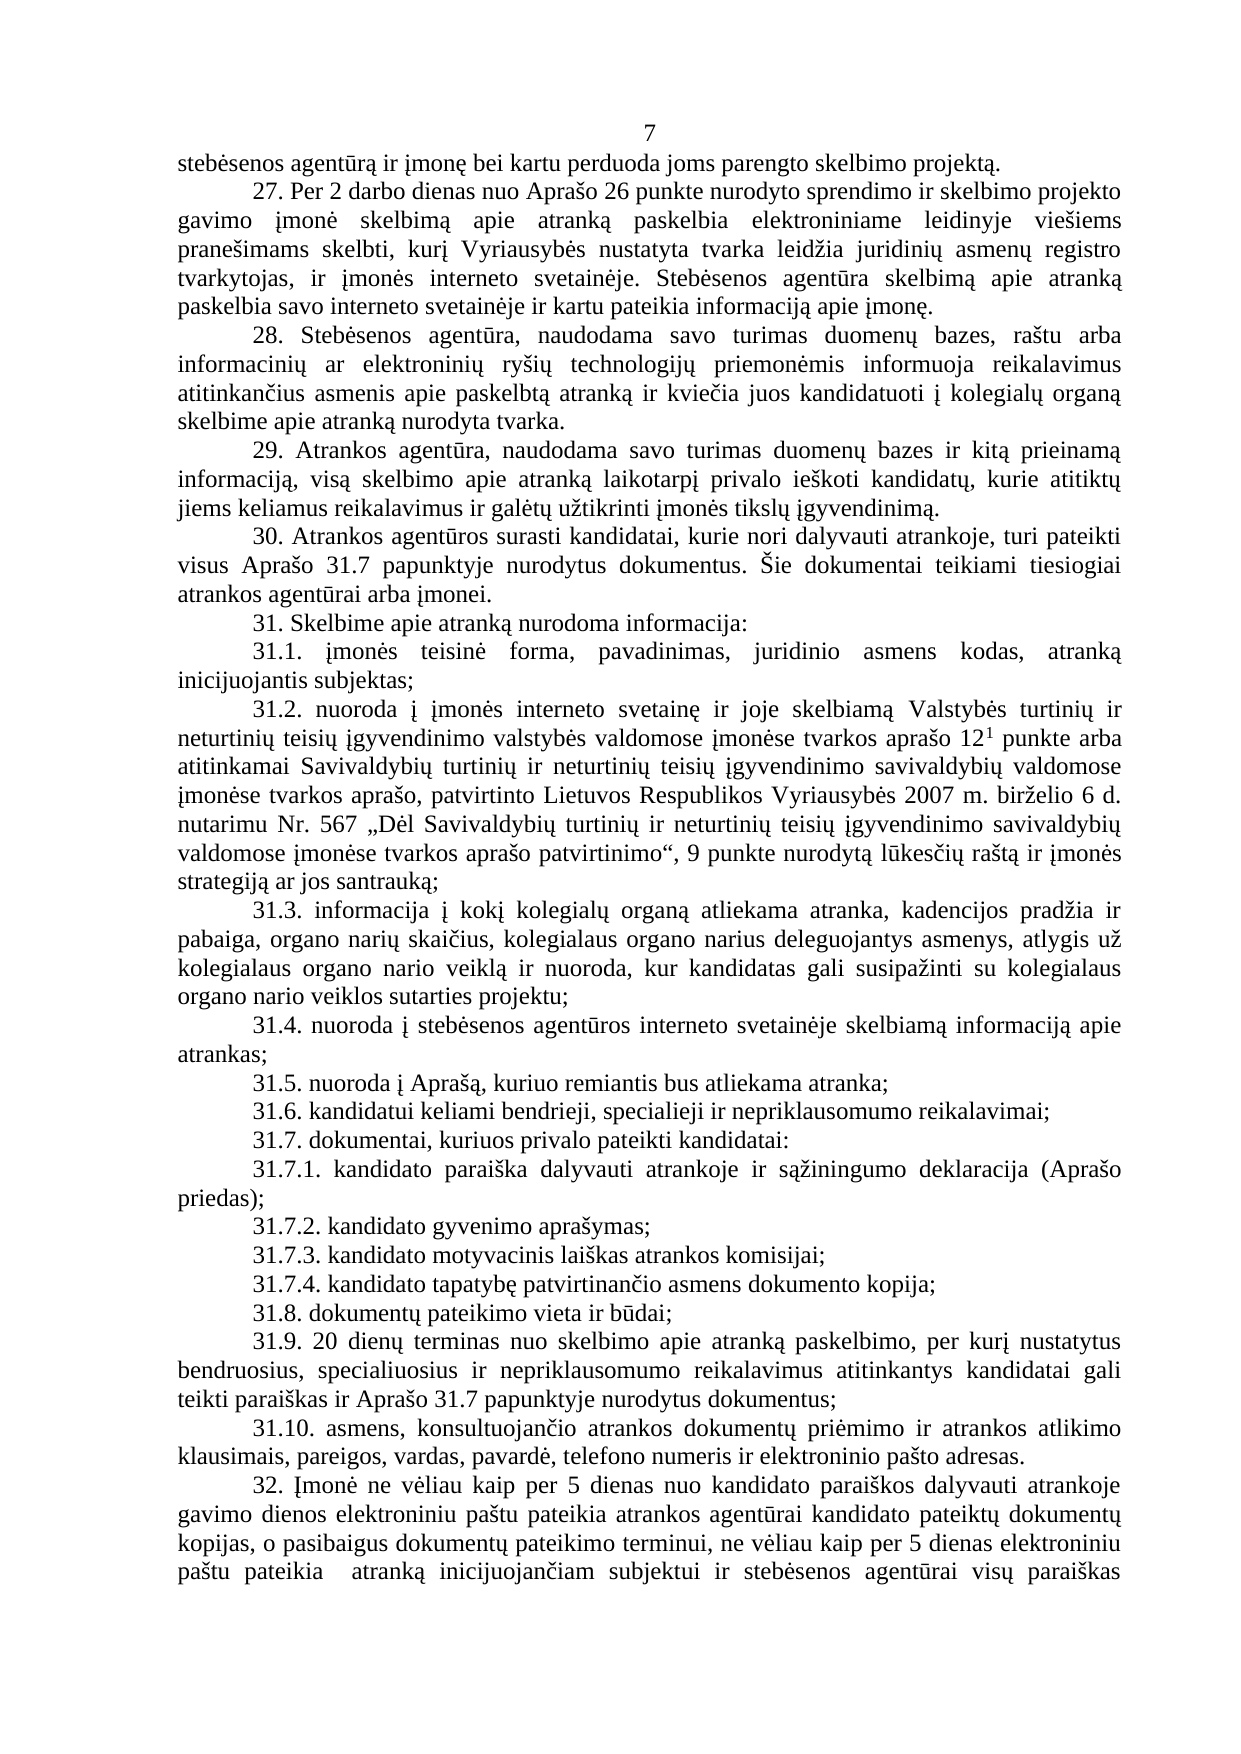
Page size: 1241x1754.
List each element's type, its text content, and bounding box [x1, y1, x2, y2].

text 31. Skelbime apie atranką nurodoma informacija: [177, 608, 1122, 636]
text 31.9. 20 dienų terminas nuo skelbimo apie atranką paskelbimo, per kurį nustatytus bendruosius, specialiuosius ir nepriklausomumo reikalavimus atitinkantys kandidatai gali teikti paraiškas ir Aprašo 31.7 papunktyje nurodytus dokumentus; [177, 1326, 1122, 1413]
text 31.4. nuoroda į stebėsenos agentūros interneto svetainėje skelbiamą informaciją apie atrankas; [177, 1010, 1122, 1068]
text 31.7.3. kandidato motyvacinis laiškas atrankos komisijai; [177, 1240, 1122, 1269]
text 29. Atrankos agentūra, naudodama savo turimas duomenų bazes ir kitą prieinamą informaciją, visą skelbimo apie atranką laikotarpį privalo ieškoti kandidatų, kurie atitiktų jiems keliamus reikalavimus ir galėtų užtikrinti įmonės tikslų įgyvendinimą. [177, 435, 1122, 521]
text stebėsenos agentūrą ir įmonę bei kartu perduoda joms parengto skelbimo projektą. [177, 148, 1122, 176]
text 31.3. informacija į kokį kolegialų organą atliekama atranka, kadencijos pradžia ir pabaiga, organo narių skaičius, kolegialaus organo narius deleguojantys asmenys, atlygis už kolegialaus organo nario veiklą ir nuoroda, kur kandidatas gali susipažinti su kolegialaus organo nario veiklos sutarties projektu; [177, 895, 1122, 1010]
text 30. Atrankos agentūros surasti kandidatai, kurie nori dalyvauti atrankoje, turi pateikti visus Aprašo 31.7 papunktyje nurodytus dokumentus. Šie dokumentai teikiami tiesiogiai atrankos agentūrai arba įmonei. [177, 521, 1122, 608]
text 31.7.4. kandidato tapatybę patvirtinančio asmens dokumento kopija; [177, 1269, 1122, 1298]
text 31.1. įmonės teisinė forma, pavadinimas, juridinio asmens kodas, atranką inicijuojantis subjektas; [177, 636, 1122, 694]
text 31.7.1. kandidato paraiška dalyvauti atrankoje ir sąžiningumo deklaracija (Aprašo priedas); [177, 1154, 1122, 1211]
text 28. Stebėsenos agentūra, naudodama savo turimas duomenų bazes, raštu arba informacinių ar elektroninių ryšių technologijų priemonėmis informuoja reikalavimus atitinkančius asmenis apie paskelbtą atranką ir kviečia juos kandidatuoti į kolegialų organą skelbime apie atranką nurodyta tvarka. [177, 320, 1122, 435]
text 31.7.2. kandidato gyvenimo aprašymas; [177, 1211, 1122, 1240]
text 31.6. kandidatui keliami bendrieji, specialieji ir nepriklausomumo reikalavimai; [177, 1096, 1122, 1125]
text 31.5. nuoroda į Aprašą, kuriuo remiantis bus atliekama atranka; [177, 1068, 1122, 1096]
text 31.10. asmens, konsultuojančio atrankos dokumentų priėmimo ir atrankos atlikimo klausimais, pareigos, vardas, pavardė, telefono numeris ir elektroninio pašto adresas. [177, 1413, 1122, 1470]
text 31.7. dokumentai, kuriuos privalo pateikti kandidatai: [177, 1125, 1122, 1154]
text 31.8. dokumentų pateikimo vieta ir būdai; [177, 1298, 1122, 1326]
text 27. Per 2 darbo dienas nuo Aprašo 26 punkte nurodyto sprendimo ir skelbimo projekto gavimo įmonė skelbimą apie atranką paskelbia elektroniniame leidinyje viešiems pranešimams skelbti, kurį Vyriausybės nustatyta tvarka leidžia juridinių asmenų registro tvarkytojas, ir įmonės interneto svetainėje. Stebėsenos agentūra skelbimą apie atranką paskelbia savo interneto svetainėje ir kartu pateikia informaciją apie įmonę. [177, 176, 1122, 320]
text 31.2. nuoroda į įmonės interneto svetainę ir joje skelbiamą Valstybės turtinių ir neturtinių teisių įgyvendinimo valstybės valdomose įmonėse tvarkos aprašo 121 punkte arba atitinkamai Savivaldybių turtinių ir neturtinių teisių įgyvendinimo savivaldybių valdomose įmonėse tvarkos aprašo, patvirtinto Lietuvos Respublikos Vyriausybės 2007 m. birželio 6 d. nutarimu Nr. 567 „Dėl Savivaldybių turtinių ir neturtinių teisių įgyvendinimo savivaldybių valdomose įmonėse tvarkos aprašo patvirtinimo“, 9 punkte nurodytą lūkesčių raštą ir įmonės strategiją ar jos santrauką; [177, 694, 1122, 895]
text 32. Įmonė ne vėliau kaip per 5 dienas nuo kandidato paraiškos dalyvauti atrankoje gavimo dienos elektroniniu paštu pateikia atrankos agentūrai kandidato pateiktų dokumentų kopijas, o pasibaigus dokumentų pateikimo terminui, ne vėliau kaip per 5 dienas elektroniniu paštu pateikia atranką inicijuojančiam subjektui ir stebėsenos agentūrai visų paraiškas [177, 1470, 1122, 1585]
